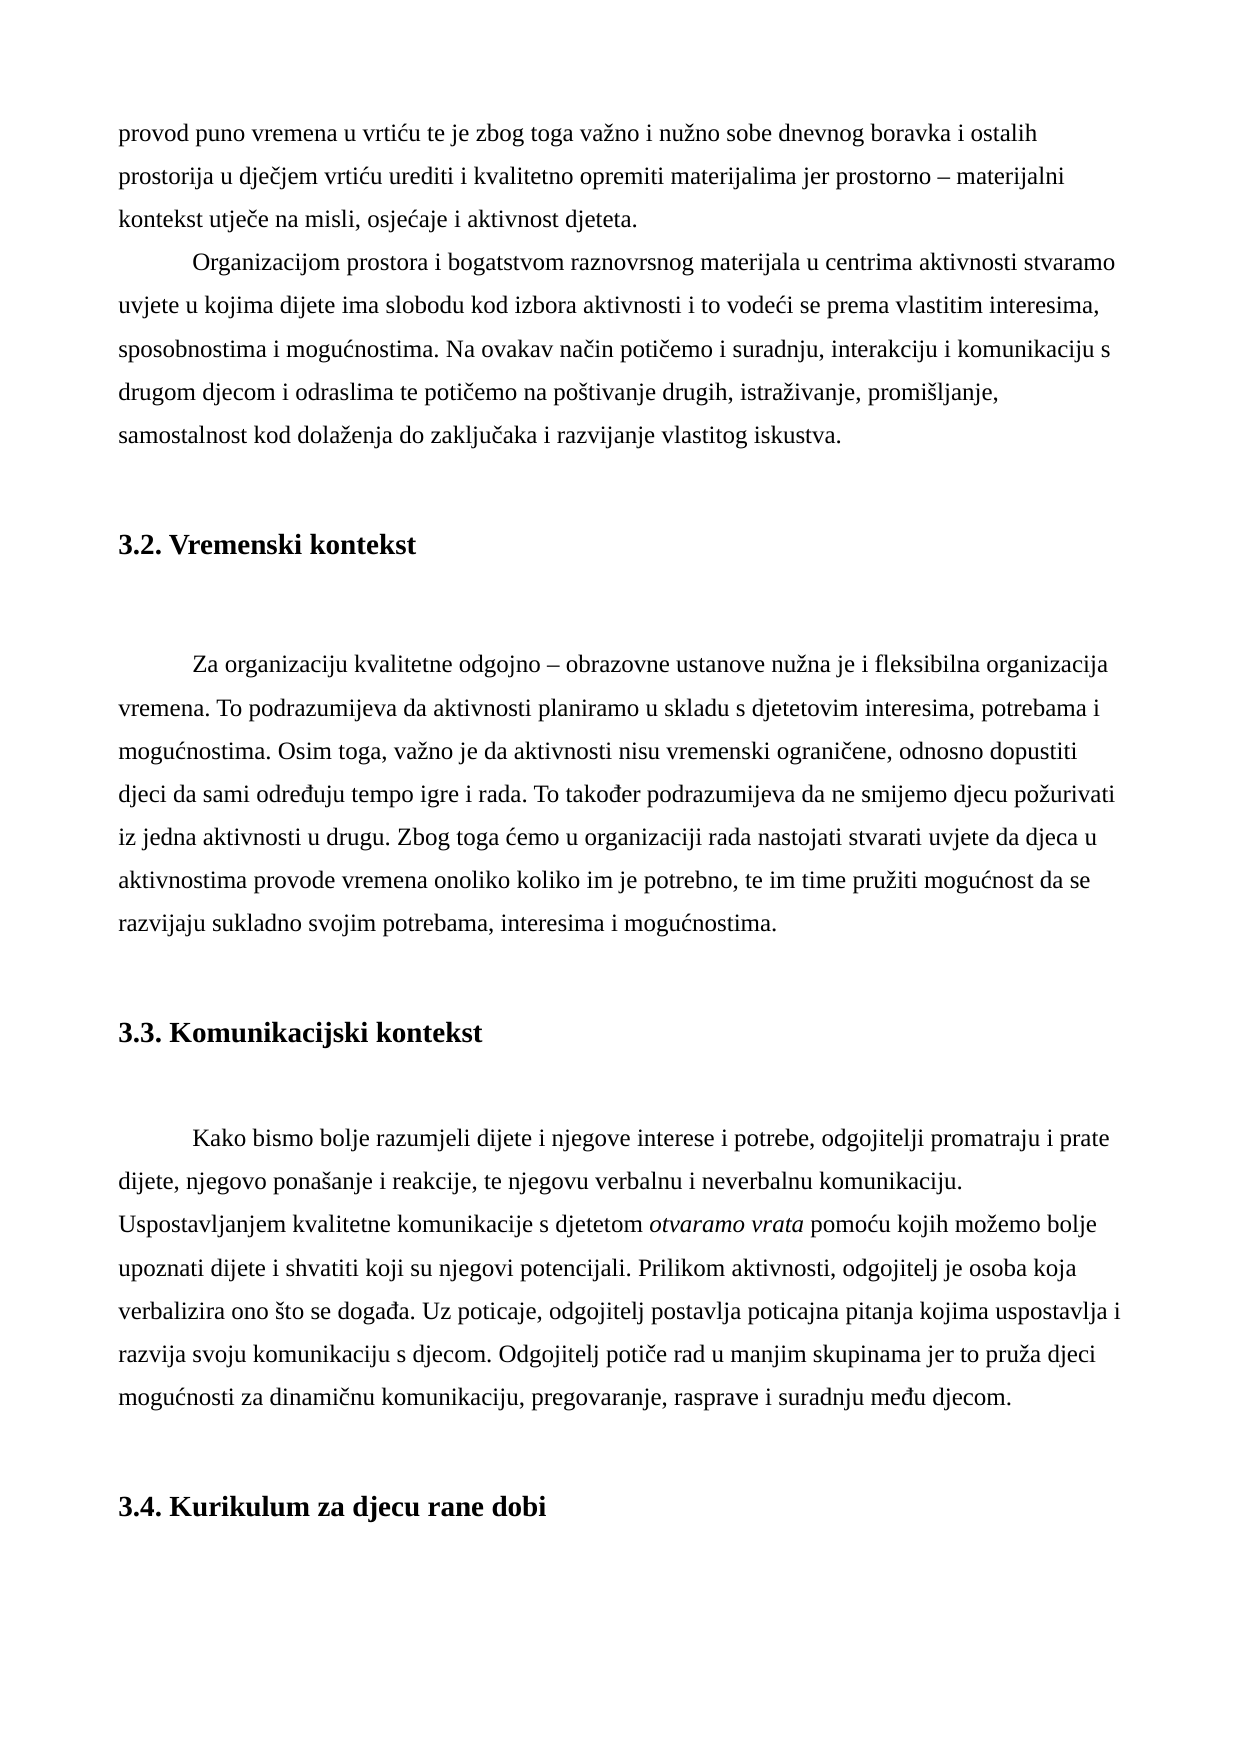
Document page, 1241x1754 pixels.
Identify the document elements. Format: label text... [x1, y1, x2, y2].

subtitle 3.3. Komunikacijski kontekst [118, 1015, 1122, 1049]
text provod puno vremena u vrtiću te je zbog toga važno i nužno sobe dnevnog boravka i ostalih prostorija u dječjem vrtiću urediti i kvalitetno opremiti materijalima jer prostorno – materijalni kontekst utječe na misli, osjećaje i aktivnost djeteta. [118, 118, 1122, 233]
subtitle 3.4. Kurikulum za djecu rane dobi [118, 1489, 1122, 1523]
text Kako bismo bolje razumjeli dijete i njegove interese i potrebe, odgojitelji promatraju i prate dijete, njegovo ponašanje i reakcije, te njegovu verbalnu i neverbalnu komunikaciju. Uspostavljanjem kvalitetne komunikacije s djetetom otvaramo vrata pomoću kojih možemo bolje upoznati dijete i shvatiti koji su njegovi potencijali. Prilikom aktivnosti, odgojitelj je osoba koja verbalizira ono što se događa. Uz poticaje, odgojitelj postavlja poticajna pitanja kojima uspostavlja i razvija svoju komunikaciju s djecom. Odgojitelj potiče rad u manjim skupinama jer to pruža djeci mogućnosti za dinamičnu komunikaciju, pregovaranje, rasprave i suradnju među djecom. [118, 1123, 1122, 1411]
text Organizacijom prostora i bogatstvom raznovrsnog materijala u centrima aktivnosti stvaramo uvjete u kojima dijete ima slobodu kod izbora aktivnosti i to vodeći se prema vlastitim interesima, sposobnostima i mogućnostima. Na ovakav način potičemo i suradnju, interakciju i komunikaciju s drugom djecom i odraslima te potičemo na poštivanje drugih, istraživanje, promišljanje, samostalnost kod dolaženja do zaključaka i razvijanje vlastitog iskustva. [118, 247, 1122, 449]
subtitle 3.2. Vremenski kontekst [118, 527, 1122, 561]
text Za organizaciju kvalitetne odgojno – obrazovne ustanove nužna je i fleksibilna organizacija vremena. To podrazumijeva da aktivnosti planiramo u skladu s djetetovim interesima, potrebama i mogućnostima. Osim toga, važno je da aktivnosti nisu vremenski ograničene, odnosno dopustiti djeci da sami određuju tempo igre i rada. To također podrazumijeva da ne smijemo djecu požurivati iz jedna aktivnosti u drugu. Zbog toga ćemo u organizaciji rada nastojati stvarati uvjete da djeca u aktivnostima provode vremena onoliko koliko im je potrebno, te im time pružiti mogućnost da se razvijaju sukladno svojim potrebama, interesima i mogućnostima. [118, 649, 1122, 937]
